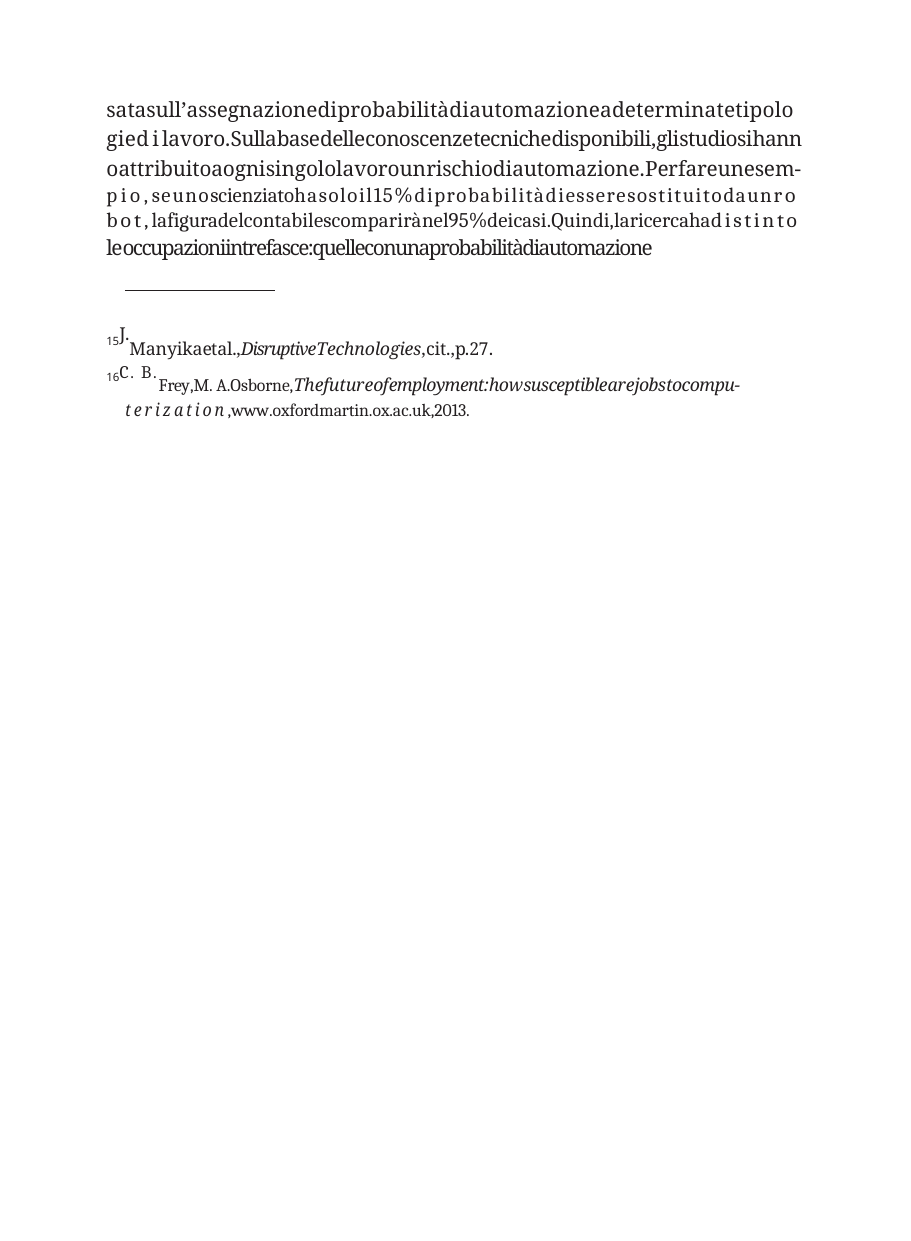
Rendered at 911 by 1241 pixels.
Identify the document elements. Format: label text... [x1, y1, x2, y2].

text 16C. B.Frey,M. A.Osborne,Thefutureofemployment:howsusceptiblearejobstocompu-terization,www.oxfordmartin.ox.ac.uk,2013. [106, 363, 806, 422]
text 15J.Manyikaetal.,DisruptiveTechnologies,cit.,p.27. [106, 321, 817, 361]
text satasull’assegnazionediprobabilitàdiautomazioneadeterminatetipologiedilavoro.Sullabasedelleconoscenzetecnichedisponibili,glistudiosihannoattribuitoaognisingololavorounrischiodiautomazione.Perfareunesem-pio,seunoscienziatohasoloil15%diprobabilitàdiesseresostituitodaunrobot,lafiguradelcontabilescomparirànel95%deicasi.Quindi,laricercahadistintoleoccupazioniintrefasce:quelleconunaprobabilitàdiautomazione [106, 95, 804, 262]
